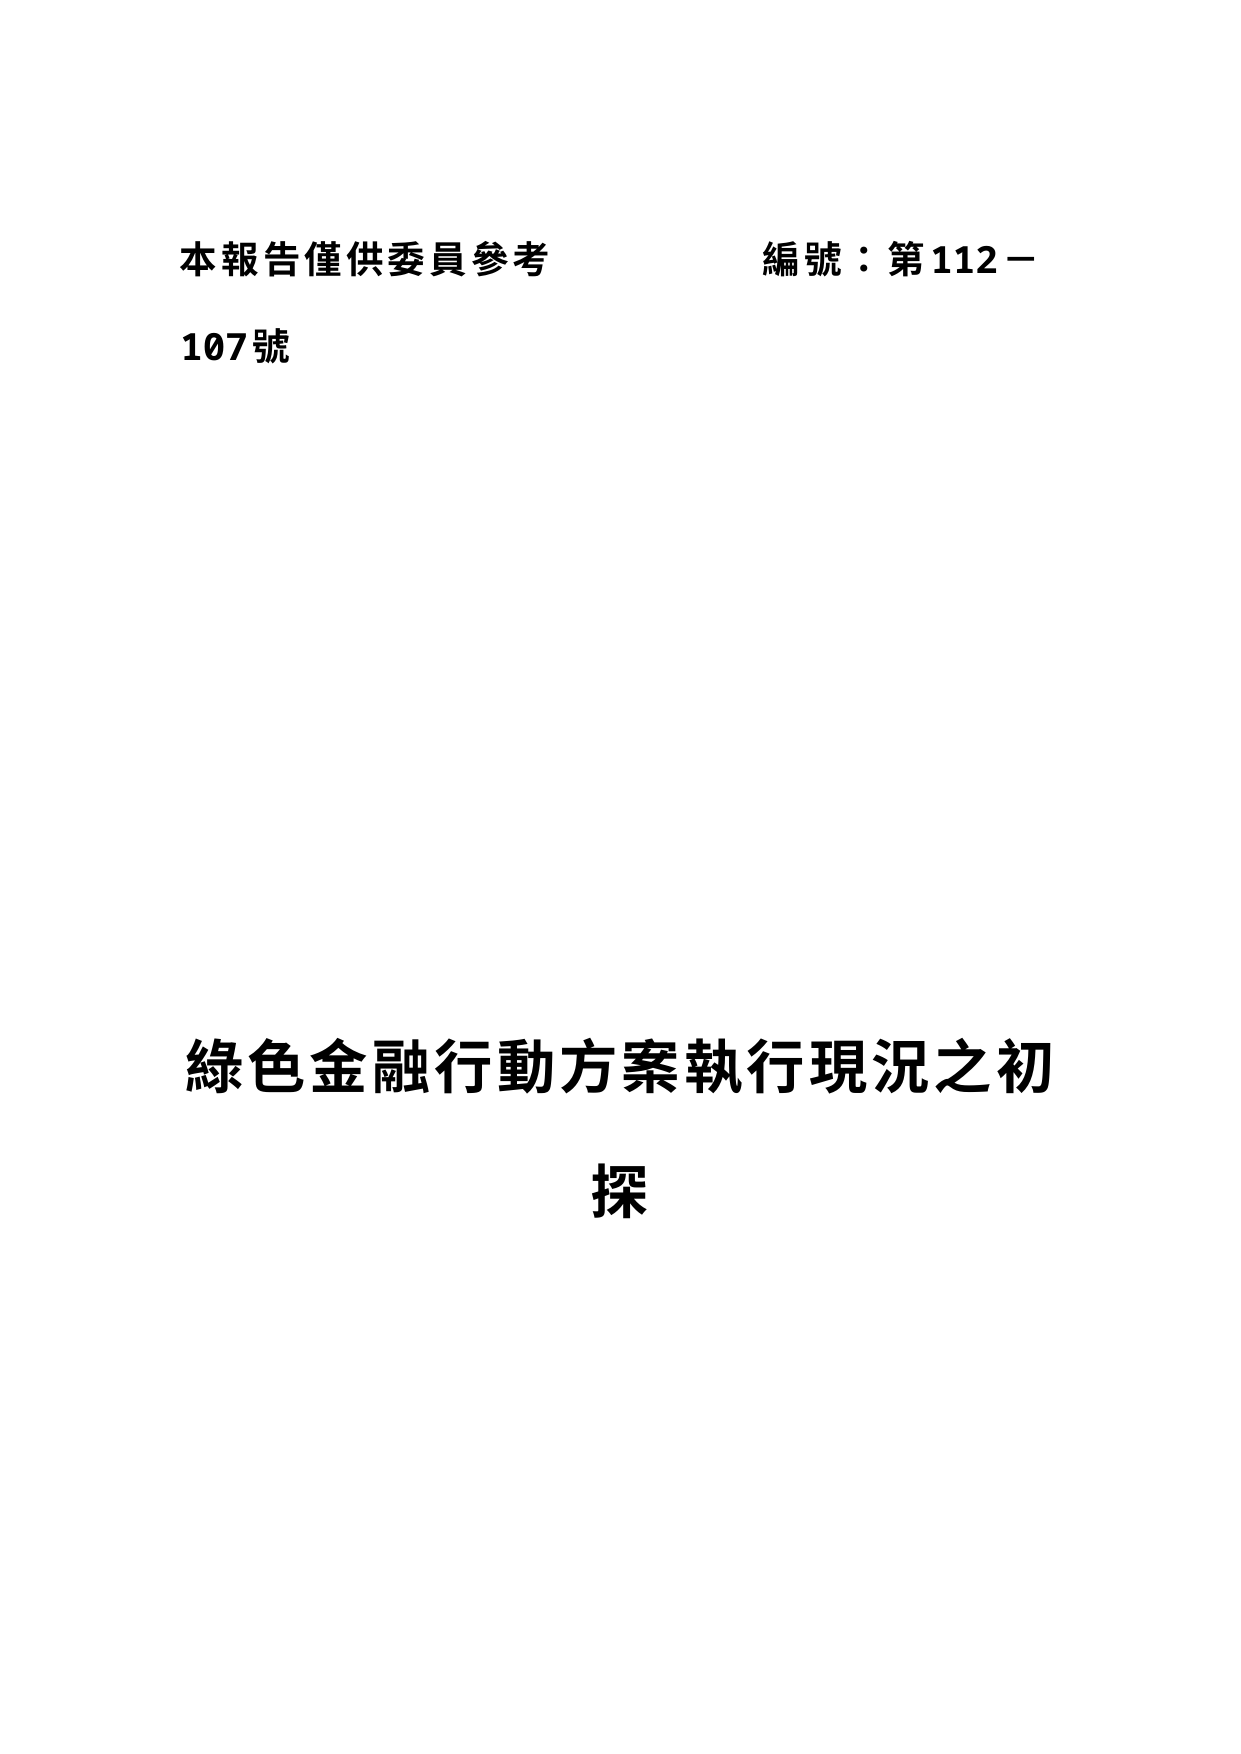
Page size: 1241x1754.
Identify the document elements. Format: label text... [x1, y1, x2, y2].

text 本報告僅供委員參考 編號：第112－107號 [177, 177, 1063, 365]
text 綠色金融行動方案執行現況之初探 [177, 990, 1063, 1240]
